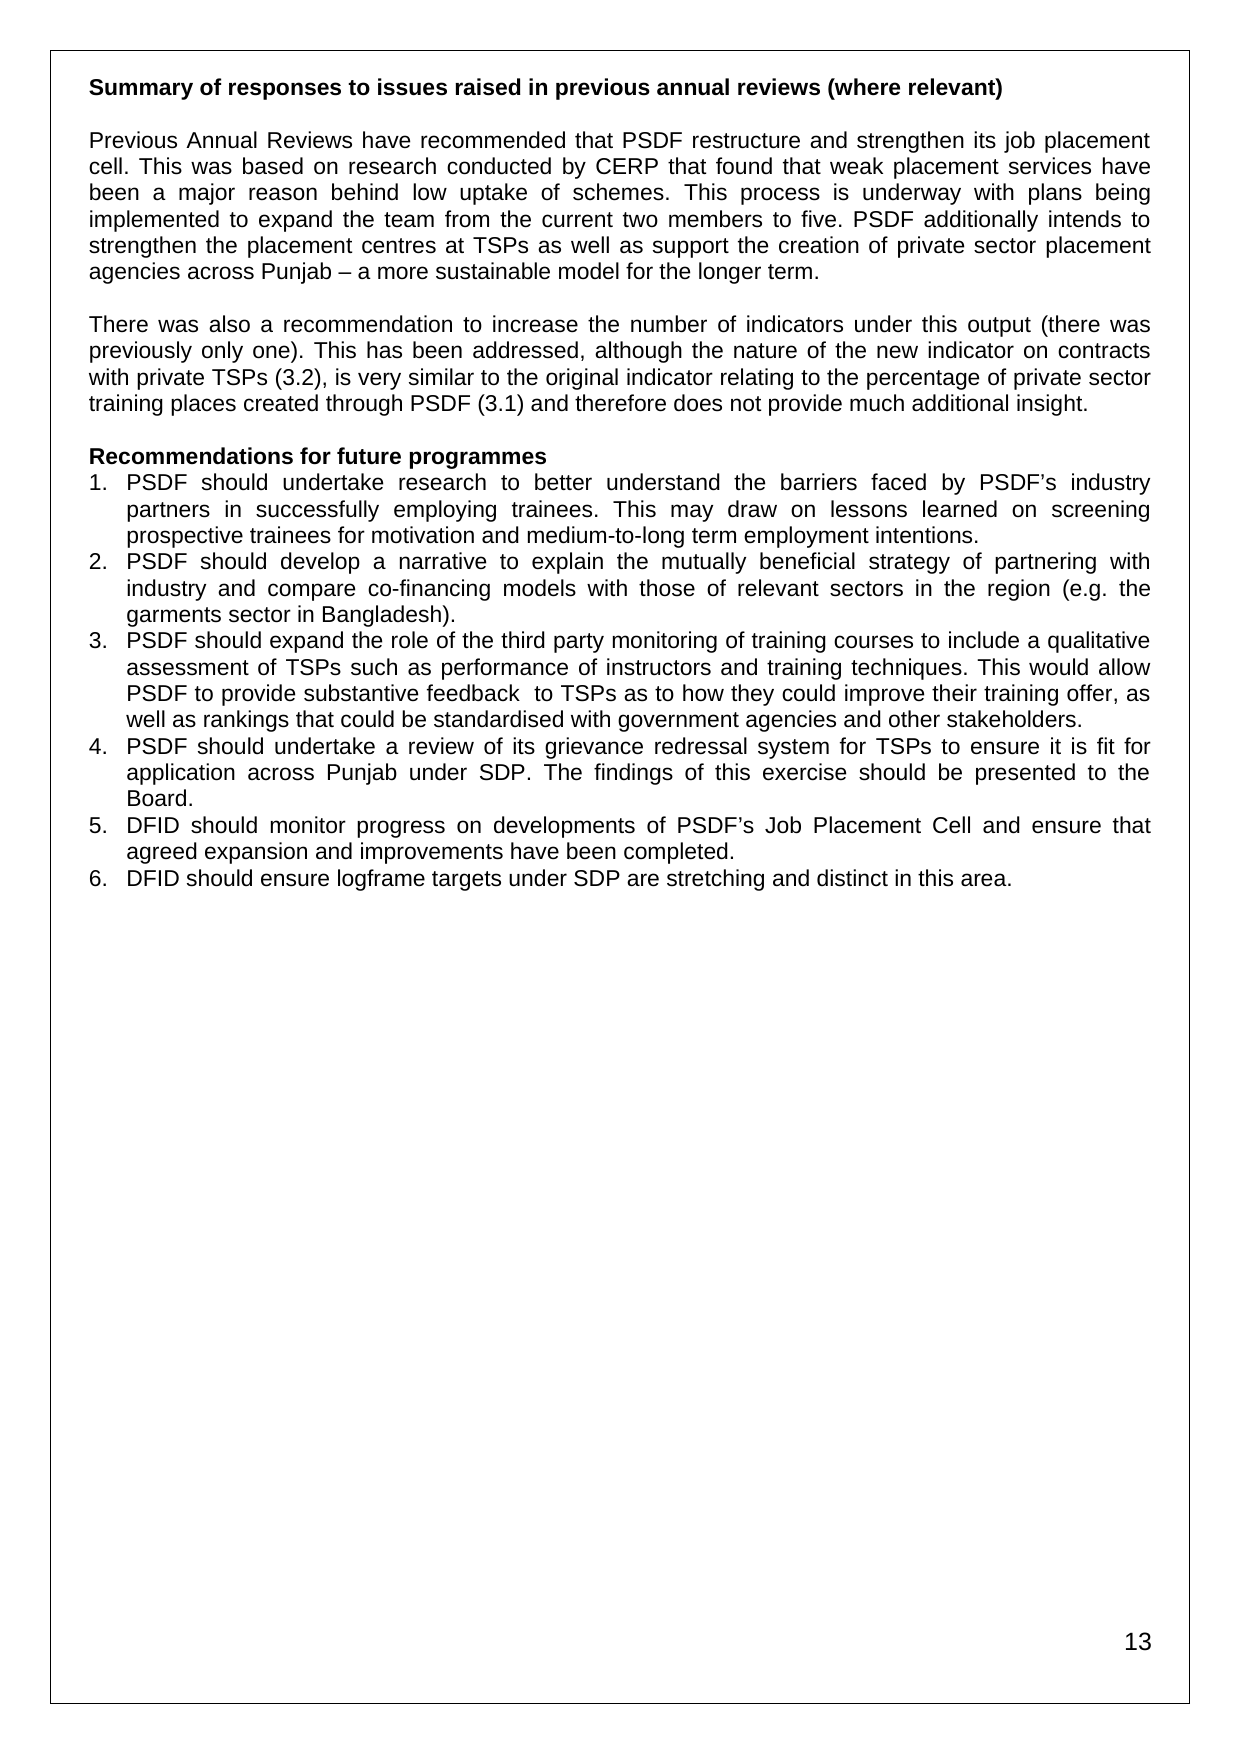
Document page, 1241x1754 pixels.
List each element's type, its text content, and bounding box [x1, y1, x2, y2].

list PSDF should undertake a review of its grievance redressal system for TSPs to ensure it is fit for application across Punjab under SDP. The findings of this exercise should be presented to the Board. [89, 733, 1152, 812]
list DFID should ensure logframe targets under SDP are stretching and distinct in this area. [89, 864, 1152, 891]
text Previous Annual Reviews have recommended that PSDF restructure and strengthen its job placement cell. This was based on research conducted by CERP that found that weak placement services have been a major reason behind low uptake of schemes. This process is underway with plans being implemented to expand the team from the current two members to five. PSDF additionally intends to strengthen the placement centres at TSPs as well as support the creation of private sector placement agencies across Punjab – a more sustainable model for the longer term. [89, 127, 1152, 285]
text Recommendations for future programmes [89, 443, 1152, 469]
list DFID should monitor progress on developments of PSDF’s Job Placement Cell and ensure that agreed expansion and improvements have been completed. [89, 812, 1152, 864]
list PSDF should develop a narrative to explain the mutually beneficial strategy of partnering with industry and compare co-financing models with those of relevant sectors in the region (e.g. the garments sector in Bangladesh). [89, 548, 1152, 627]
text There was also a recommendation to increase the number of indicators under this output (there was previously only one). This has been addressed, although the nature of the new indicator on contracts with private TSPs (3.2), is very similar to the original indicator relating to the percentage of private sector training places created through PSDF (3.1) and therefore does not provide much additional insight. [89, 311, 1152, 416]
list PSDF should expand the role of the third party monitoring of training courses to include a qualitative assessment of TSPs such as performance of instructors and training techniques. This would allow PSDF to provide substantive feedback to TSPs as to how they could improve their training offer, as well as rankings that could be standardised with government agencies and other stakeholders. [89, 627, 1152, 733]
text Summary of responses to issues raised in previous annual reviews (where relevant) [89, 74, 1152, 100]
list PSDF should undertake research to better understand the barriers faced by PSDF’s industry partners in successfully employing trainees. This may draw on lessons learned on screening prospective trainees for motivation and medium-to-long term employment intentions. [89, 469, 1152, 548]
